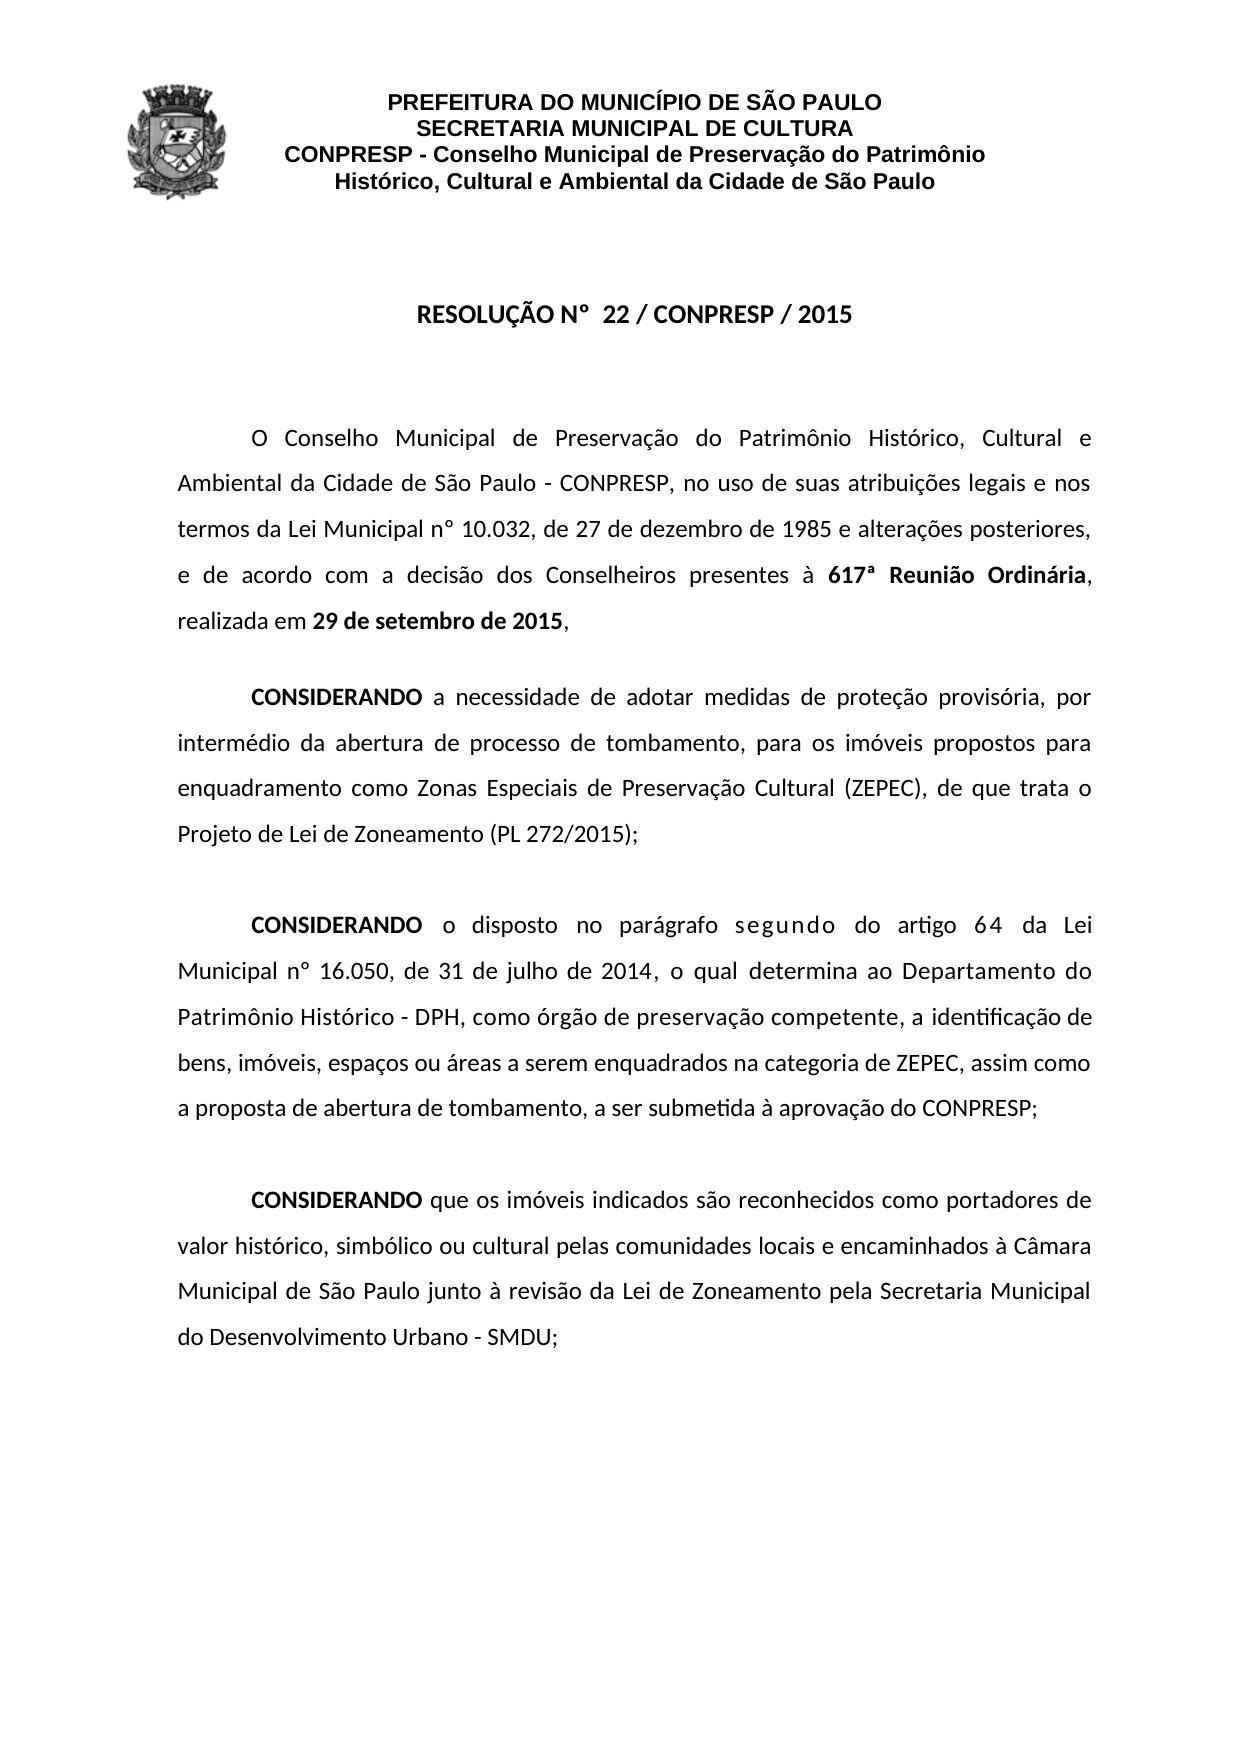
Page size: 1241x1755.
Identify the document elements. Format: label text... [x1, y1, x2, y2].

text CONSIDERANDO a necessidade de adotar medidas de proteção provisória, por intermédio da abertura de processo de tombamento, para os imóveis propostos para enquadramento como Zonas Especiais de Preservação Cultural (ZEPEC), de que trata o Projeto de Lei de Zoneamento (PL 272/2015); [177, 681, 1093, 849]
text RESOLUÇÃO Nº 22 / CONPRESP / 2015 [177, 297, 1093, 330]
text CONSIDERANDO o disposto no parágrafo segundo do artigo 64 da Lei Municipal nº 16.050, de 31 de julho de 2014, o qual determina ao Departamento do Patrimônio Histórico - DPH, como órgão de preservação competente, a identificação de bens, imóveis, espaços ou áreas a serem enquadrados na categoria de ZEPEC, assim como a proposta de abertura de tombamento, a ser submetida à aprovação do CONPRESP; [177, 910, 1093, 1123]
text O Conselho Municipal de Preservação do Patrimônio Histórico, Cultural e Ambiental da Cidade de São Paulo - CONPRESP, no uso de suas atribuições legais e nos termos da Lei Municipal nº 10.032, de 27 de dezembro de 1985 e alterações posteriores, e de acordo com a decisão dos Conselheiros presentes à 617ª Reunião Ordinária, realizada em 29 de setembro de 2015, [177, 422, 1093, 635]
text CONSIDERANDO que os imóveis indicados são reconhecidos como portadores de valor histórico, simbólico ou cultural pelas comunidades locais e encaminhados à Câmara Municipal de São Paulo junto à revisão da Lei de Zoneamento pela Secretaria Municipal do Desenvolvimento Urbano - SMDU; [177, 1184, 1093, 1352]
